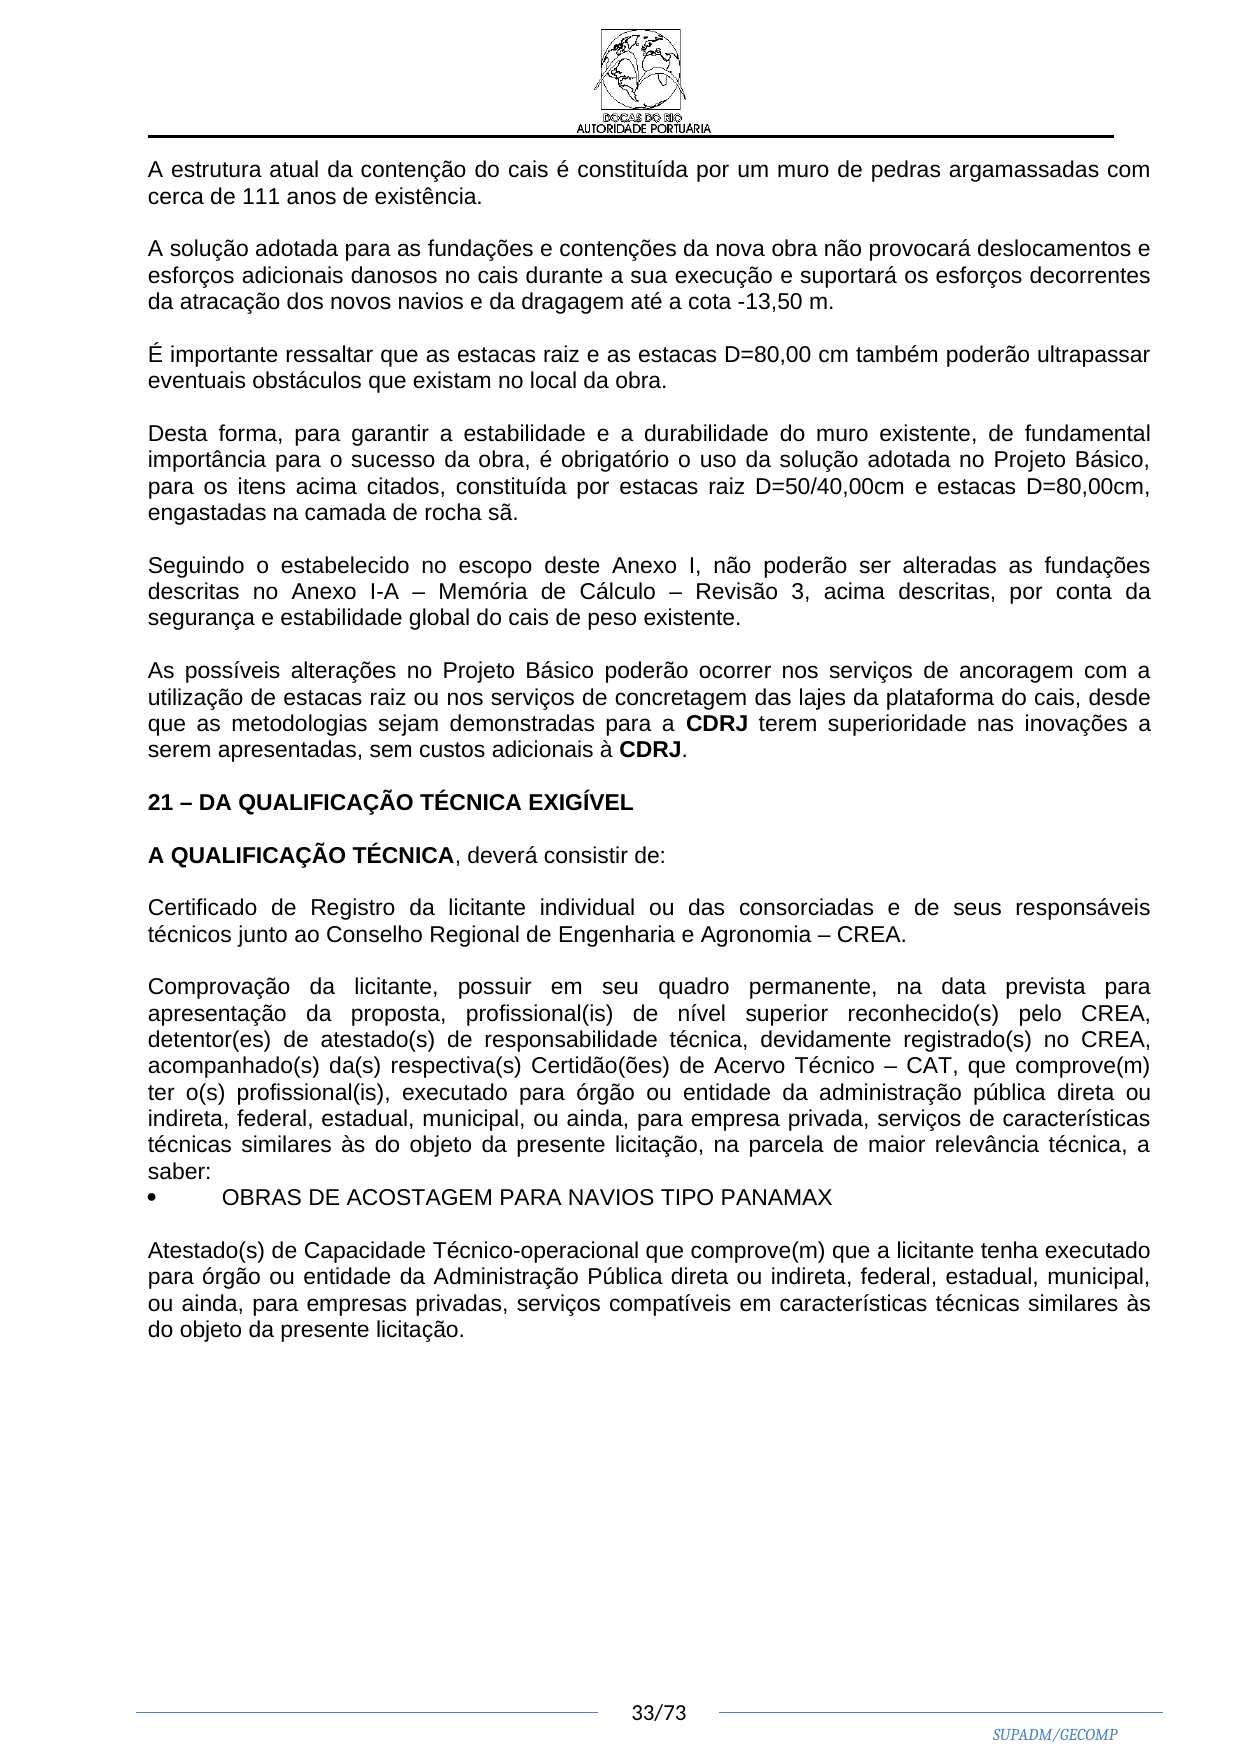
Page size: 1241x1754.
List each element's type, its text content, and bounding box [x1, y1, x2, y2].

subtitle A QUALIFICAÇÃO TÉCNICA, deverá consistir de: [148, 842, 1152, 868]
text A estrutura atual da contenção do cais é constituída por um muro de pedras argamassadas com cerca de 111 anos de existência. [148, 156, 1152, 209]
text Atestado(s) de Capacidade Técnico-operacional que comprove(m) que a licitante tenha executado para órgão ou entidade da Administração Pública direta ou indireta, federal, estadual, municipal, ou ainda, para empresas privadas, serviços compatíveis em características técnicas similares às do objeto da presente licitação. [148, 1237, 1152, 1342]
text É importante ressaltar que as estacas raiz e as estacas D=80,00 cm também poderão ultrapassar eventuais obstáculos que existam no local da obra. [148, 341, 1152, 393]
text Comprovação da licitante, possuir em seu quadro permanente, na data prevista para apresentação da proposta, profissional(is) de nível superior reconhecido(s) pelo CREA, detentor(es) de atestado(s) de responsabilidade técnica, devidamente registrado(s) no CREA, acompanhado(s) da(s) respectiva(s) Certidão(ões) de Acervo Técnico – CAT, que comprove(m) ter o(s) profissional(is), executado para órgão ou entidade da administração pública direta ou indireta, federal, estadual, municipal, ou ainda, para empresa privada, serviços de características técnicas similares às do objeto da presente licitação, na parcela de maior relevância técnica, a saber: [148, 973, 1152, 1184]
text Seguindo o estabelecido no escopo deste Anexo I, não poderão ser alteradas as fundações descritas no Anexo I-A – Memória de Cálculo – Revisão 3, acima descritas, por conta da segurança e estabilidade global do cais de peso existente. [148, 552, 1152, 631]
text 21 – DA QUALIFICAÇÃO TÉCNICA EXIGÍVEL [148, 789, 1152, 815]
list OBRAS DE ACOSTAGEM PARA NAVIOS TIPO PANAMAX [148, 1184, 1152, 1211]
text A solução adotada para as fundações e contenções da nova obra não provocará deslocamentos e esforços adicionais danosos no cais durante a sua execução e suportará os esforços decorrentes da atracação dos novos navios e da dragagem até a cota -13,50 m. [148, 235, 1152, 314]
text Certificado de Registro da licitante individual ou das consorciadas e de seus responsáveis técnicos junto ao Conselho Regional de Engenharia e Agronomia – CREA. [148, 894, 1152, 947]
text Desta forma, para garantir a estabilidade e a durabilidade do muro existente, de fundamental importância para o sucesso da obra, é obrigatório o uso da solução adotada no Projeto Básico, para os itens acima citados, constituída por estacas raiz D=50/40,00cm e estacas D=80,00cm, engastadas na camada de rocha sã. [148, 420, 1152, 525]
picture [576, 29, 711, 133]
text As possíveis alterações no Projeto Básico poderão ocorrer nos serviços de ancoragem com a utilização de estacas raiz ou nos serviços de concretagem das lajes da plataforma do cais, desde que as metodologias sejam demonstradas para a CDRJ terem superioridade nas inovações a serem apresentadas, sem custos adicionais à CDRJ. [148, 657, 1152, 762]
